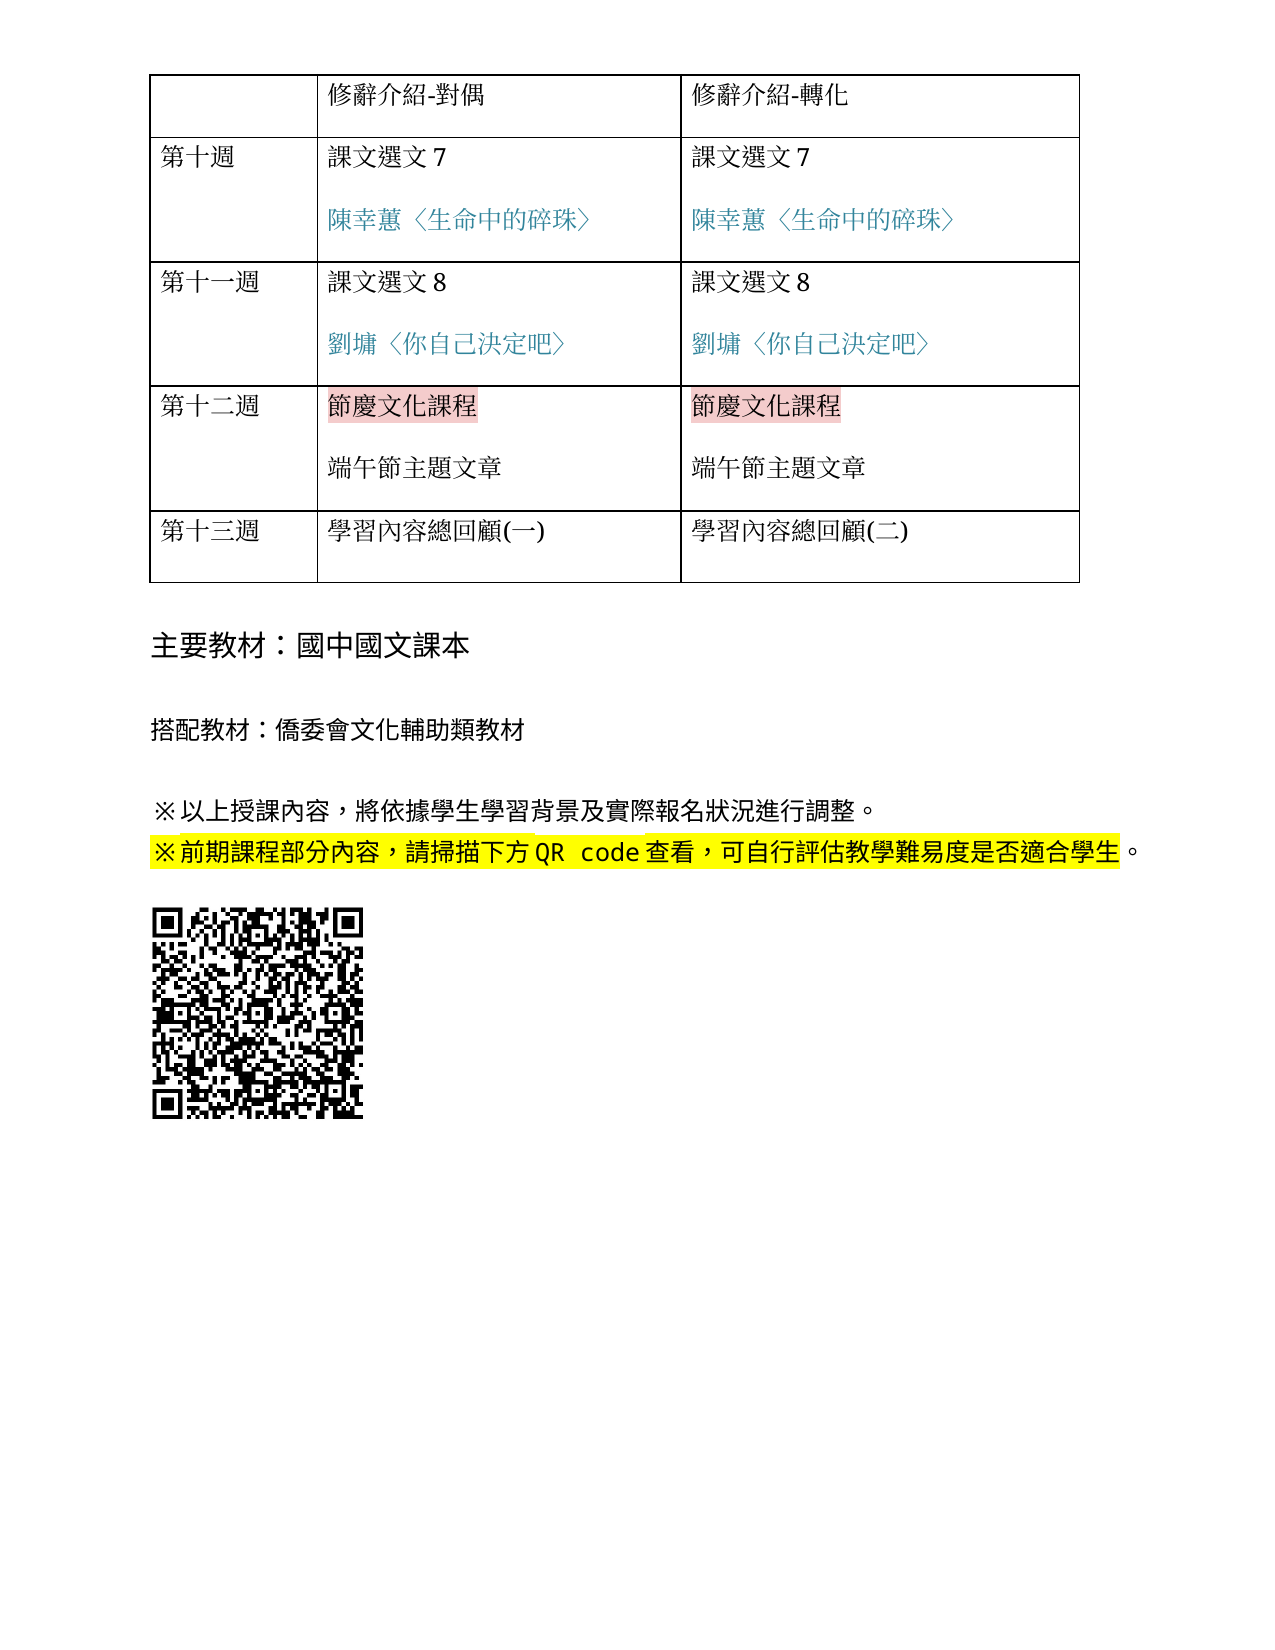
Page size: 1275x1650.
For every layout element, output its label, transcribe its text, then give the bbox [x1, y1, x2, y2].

table_cell 修辭介紹-對偶 [318, 76, 680, 137]
text 主要教材：國中國文課本 [150, 623, 1125, 665]
table_cell 第十三週 [151, 512, 317, 582]
text ※前期課程部分內容，請掃描下方QR code查看，可自行評估教學難易度是否適合學生。 [150, 833, 1125, 901]
table_cell 課文選文8 劉墉〈你自己決定吧〉 [318, 263, 680, 385]
table_cell 修辭介紹-轉化 [682, 76, 1079, 137]
table_cell [151, 76, 317, 137]
table_cell 節慶文化課程 端午節主題文章 [682, 387, 1079, 510]
table_cell 課文選文8 劉墉〈你自己決定吧〉 [682, 263, 1079, 385]
table_cell 第十週 [151, 138, 317, 261]
table_cell 學習內容總回顧(一) [318, 512, 680, 582]
table_cell 第十一週 [151, 263, 317, 385]
table_cell 課文選文7 陳幸蕙〈生命中的碎珠〉 [682, 138, 1079, 261]
table_cell 學習內容總回顧(二) [682, 512, 1079, 582]
table_cell 課文選文7 陳幸蕙〈生命中的碎珠〉 [318, 138, 680, 261]
table_cell 節慶文化課程 端午節主題文章 [318, 387, 680, 510]
text ※以上授課內容，將依據學生學習背景及實際報名狀況進行調整。 [150, 791, 1125, 827]
text 搭配教材：僑委會文化輔助類教材 [150, 710, 1125, 747]
table_cell 第十二週 [151, 387, 317, 510]
